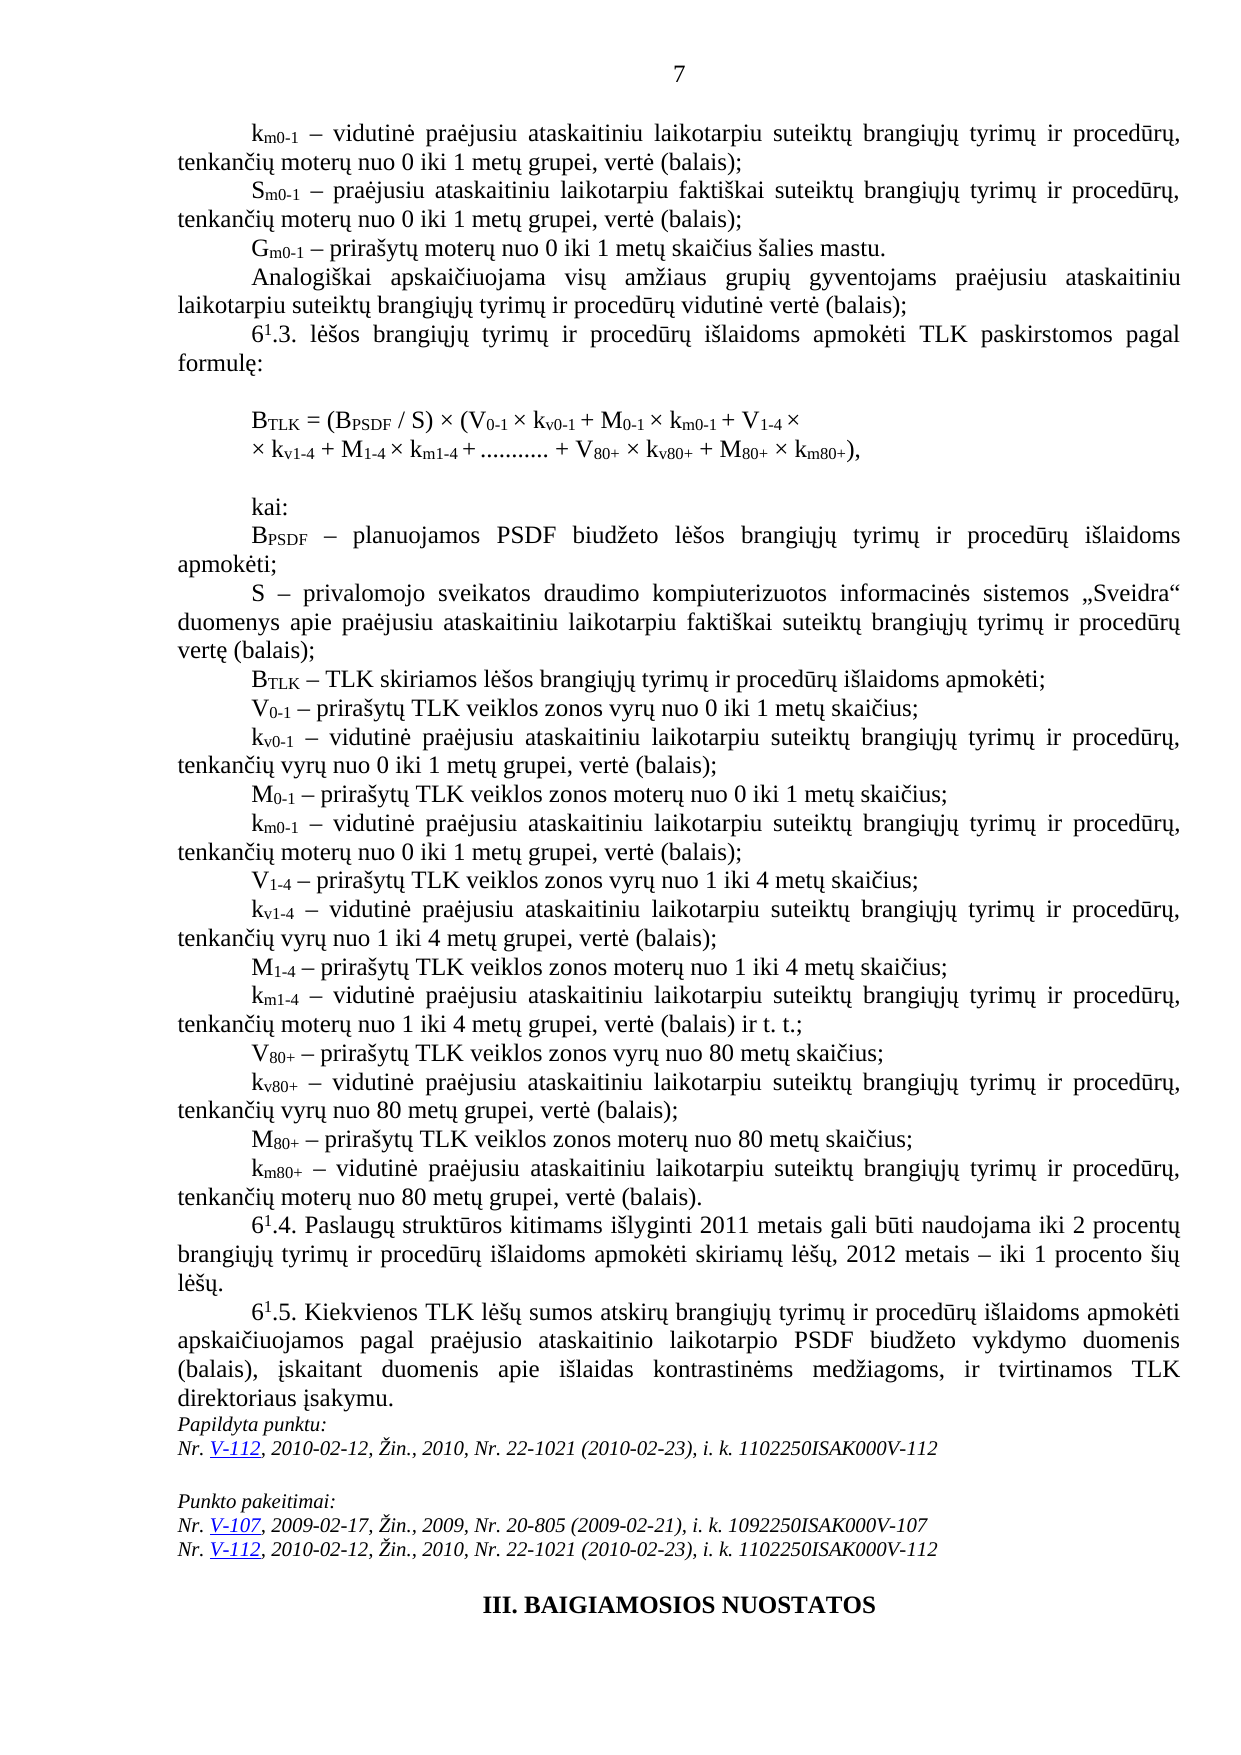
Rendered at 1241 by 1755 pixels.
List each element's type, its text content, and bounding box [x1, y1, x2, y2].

text kv0-1 – vidutinė praėjusiu ataskaitiniu laikotarpiu suteiktų brangiųjų tyrimų ir procedūrų, tenkančių vyrų nuo 0 iki 1 metų grupei, vertė (balais); [177, 722, 1181, 779]
text V0-1 – prirašytų TLK veiklos zonos vyrų nuo 0 iki 1 metų skaičius; [177, 693, 1181, 722]
text Papildyta punktu: [177, 1412, 1181, 1436]
text Nr. V-112, 2010-02-12, Žin., 2010, Nr. 22-1021 (2010-02-23), i. k. 1102250ISAK000V-112 [177, 1436, 1181, 1460]
text km1-4 – vidutinė praėjusiu ataskaitiniu laikotarpiu suteiktų brangiųjų tyrimų ir procedūrų, tenkančių moterų nuo 1 iki 4 metų grupei, vertė (balais) ir t. t.; [177, 981, 1181, 1038]
text 61.4. Paslaugų struktūros kitimams išlyginti 2011 metais gali būti naudojama iki 2 procentų brangiųjų tyrimų ir procedūrų išlaidoms apmokėti skiriamų lėšų, 2012 metais – iki 1 procento šių lėšų. [177, 1211, 1181, 1297]
text Nr. V-107, 2009-02-17, Žin., 2009, Nr. 20-805 (2009-02-21), i. k. 1092250ISAK000V-107 [177, 1513, 1181, 1537]
text V1-4 – prirašytų TLK veiklos zonos vyrų nuo 1 iki 4 metų skaičius; [177, 866, 1181, 894]
text kv1-4 – vidutinė praėjusiu ataskaitiniu laikotarpiu suteiktų brangiųjų tyrimų ir procedūrų, tenkančių vyrų nuo 1 iki 4 metų grupei, vertė (balais); [177, 894, 1181, 952]
text BTLK = (BPSDF / S) × (V0-1 × kv0-1 + M0-1 × km0-1 + V1-4 × [177, 406, 1181, 434]
text BTLK – TLK skiriamos lėšos brangiųjų tyrimų ir procedūrų išlaidoms apmokėti; [177, 664, 1181, 693]
text kv80+ – vidutinė praėjusiu ataskaitiniu laikotarpiu suteiktų brangiųjų tyrimų ir procedūrų, tenkančių vyrų nuo 80 metų grupei, vertė (balais); [177, 1067, 1181, 1124]
text Gm0-1 – prirašytų moterų nuo 0 iki 1 metų skaičius šalies mastu. [177, 233, 1181, 262]
text Nr. V-112, 2010-02-12, Žin., 2010, Nr. 22-1021 (2010-02-23), i. k. 1102250ISAK000V-112 [177, 1537, 1181, 1561]
text × kv1-4 + M1-4 × km1-4 + ........... + V80+ × kv80+ + M80+ × km80+), [177, 434, 1181, 463]
text III. BAIGIAMOSIOS NUOSTATOS [177, 1590, 1181, 1618]
text BPSDF – planuojamos PSDF biudžeto lėšos brangiųjų tyrimų ir procedūrų išlaidoms apmokėti; [177, 521, 1181, 578]
text kai: [177, 492, 1181, 521]
text M0-1 – prirašytų TLK veiklos zonos moterų nuo 0 iki 1 metų skaičius; [177, 779, 1181, 808]
text 61.5. Kiekvienos TLK lėšų sumos atskirų brangiųjų tyrimų ir procedūrų išlaidoms apmokėti apskaičiuojamos pagal praėjusio ataskaitinio laikotarpio PSDF biudžeto vykdymo duomenis (balais), įskaitant duomenis apie išlaidas kontrastinėms medžiagoms, ir tvirtinamos TLK direktoriaus įsakymu. [177, 1297, 1181, 1412]
text km80+ – vidutinė praėjusiu ataskaitiniu laikotarpiu suteiktų brangiųjų tyrimų ir procedūrų, tenkančių moterų nuo 80 metų grupei, vertė (balais). [177, 1153, 1181, 1211]
text Analogiškai apskaičiuojama visų amžiaus grupių gyventojams praėjusiu ataskaitiniu laikotarpiu suteiktų brangiųjų tyrimų ir procedūrų vidutinė vertė (balais); [177, 262, 1181, 319]
text Sm0-1 – praėjusiu ataskaitiniu laikotarpiu faktiškai suteiktų brangiųjų tyrimų ir procedūrų, tenkančių moterų nuo 0 iki 1 metų grupei, vertė (balais); [177, 176, 1181, 233]
text km0-1 – vidutinė praėjusiu ataskaitiniu laikotarpiu suteiktų brangiųjų tyrimų ir procedūrų, tenkančių moterų nuo 0 iki 1 metų grupei, vertė (balais); [177, 808, 1181, 866]
text Punkto pakeitimai: [177, 1489, 1181, 1513]
text 61.3. lėšos brangiųjų tyrimų ir procedūrų išlaidoms apmokėti TLK paskirstomos pagal formulę: [177, 319, 1181, 377]
text M1-4 – prirašytų TLK veiklos zonos moterų nuo 1 iki 4 metų skaičius; [177, 952, 1181, 981]
text V80+ – prirašytų TLK veiklos zonos vyrų nuo 80 metų skaičius; [177, 1038, 1181, 1067]
text S – privalomojo sveikatos draudimo kompiuterizuotos informacinės sistemos „Sveidra“ duomenys apie praėjusiu ataskaitiniu laikotarpiu faktiškai suteiktų brangiųjų tyrimų ir procedūrų vertę (balais); [177, 578, 1181, 664]
text km0-1 – vidutinė praėjusiu ataskaitiniu laikotarpiu suteiktų brangiųjų tyrimų ir procedūrų, tenkančių moterų nuo 0 iki 1 metų grupei, vertė (balais); [177, 118, 1181, 176]
text M80+ – prirašytų TLK veiklos zonos moterų nuo 80 metų skaičius; [177, 1124, 1181, 1153]
